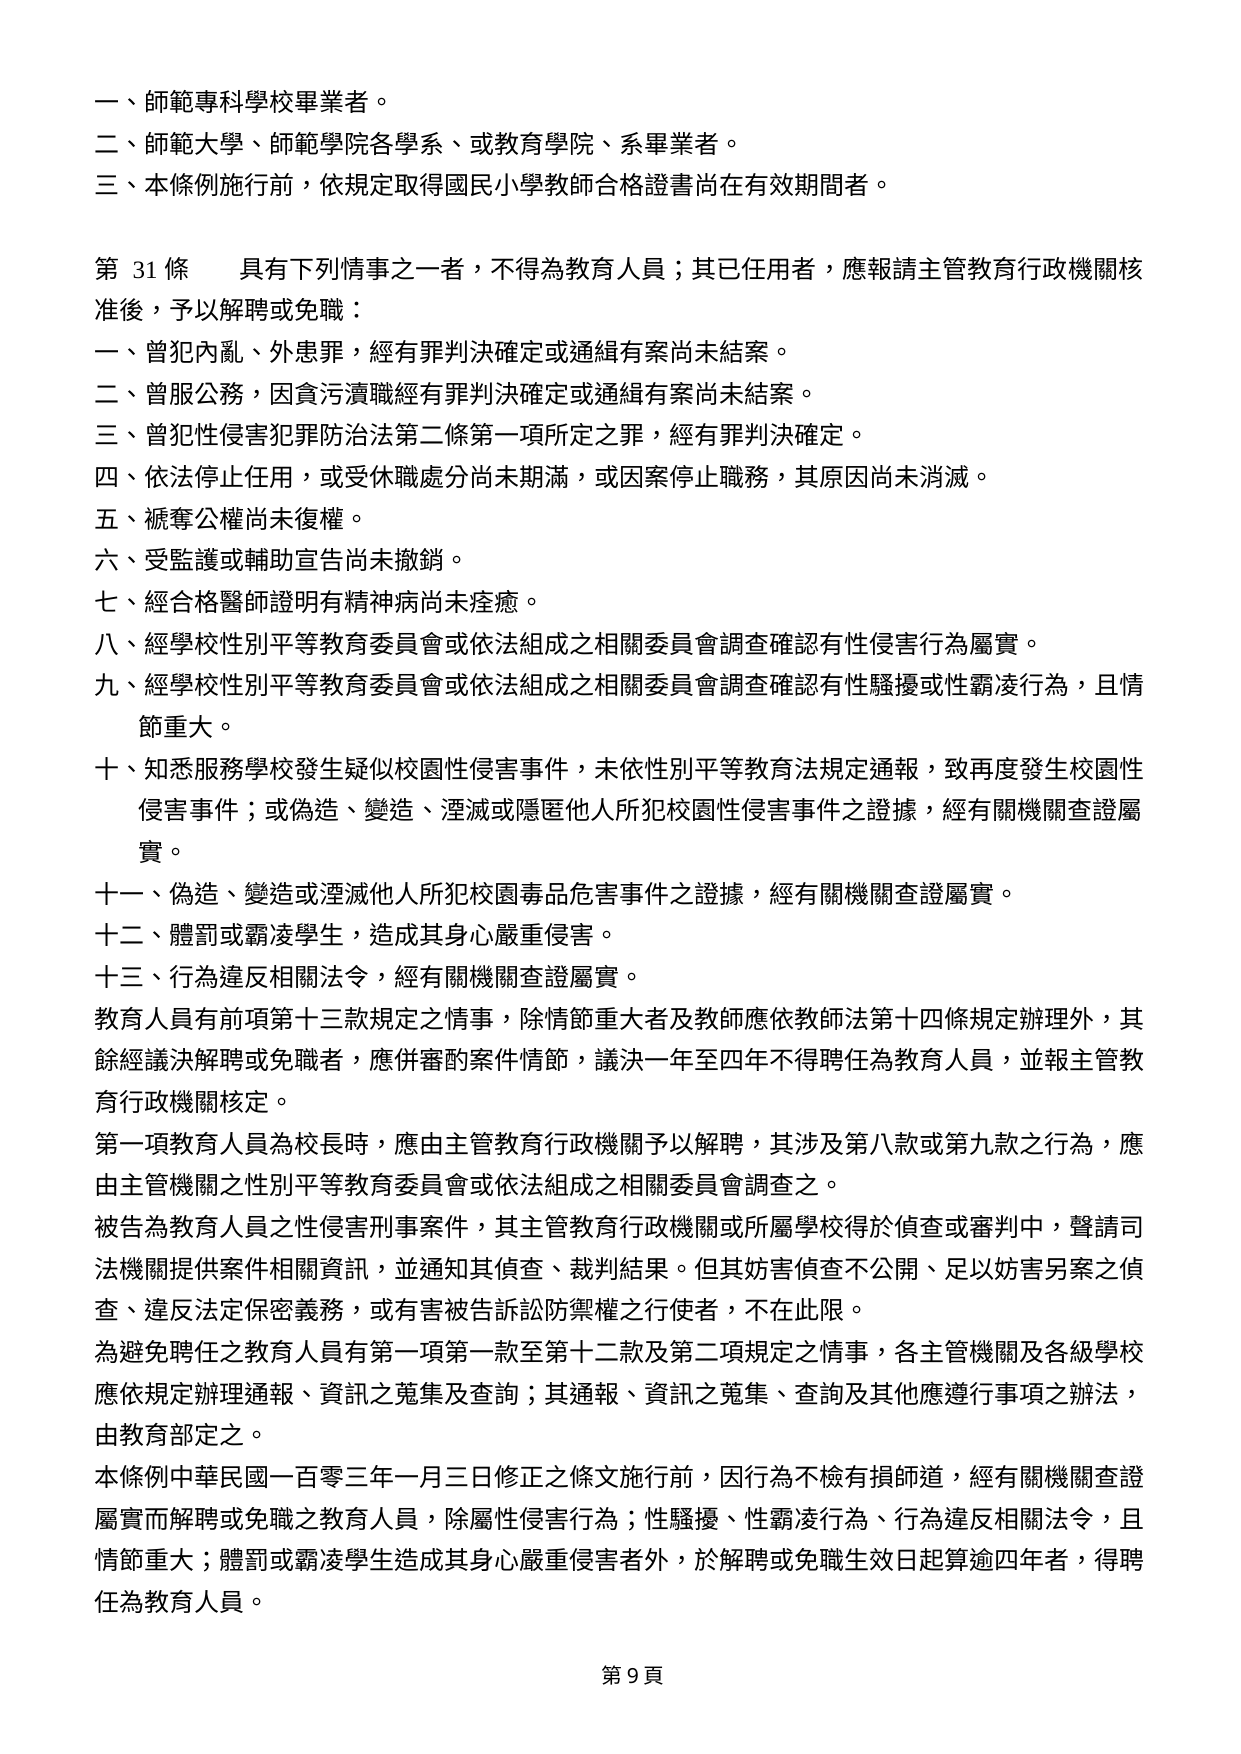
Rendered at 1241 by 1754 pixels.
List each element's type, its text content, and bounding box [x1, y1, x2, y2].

text 四、依法停止任用，或受休職處分尚未期滿，或因案停止職務，其原因尚未消滅。 [94, 453, 1146, 495]
text 十、知悉服務學校發生疑似校園性侵害事件，未依性別平等教育法規定通報，致再度發生校園性侵害事件；或偽造、變造、湮滅或隱匿他人所犯校園性侵害事件之證據，經有關機關查證屬實。 [94, 745, 1146, 870]
text 二、曾服公務，因貪污瀆職經有罪判決確定或通緝有案尚未結案。 [94, 370, 1146, 411]
text 十二、體罰或霸凌學生，造成其身心嚴重侵害。 [94, 911, 1146, 953]
text 一、曾犯內亂、外患罪，經有罪判決確定或通緝有案尚未結案。 [94, 328, 1146, 370]
text 二、師範大學、師範學院各學系、或教育學院、系畢業者。 [94, 120, 1146, 161]
text 三、本條例施行前，依規定取得國民小學教師合格證書尚在有效期間者。 [94, 161, 1146, 203]
text 八、經學校性別平等教育委員會或依法組成之相關委員會調查確認有性侵害行為屬實。 [94, 620, 1146, 661]
text 教育人員有前項第十三款規定之情事，除情節重大者及教師應依教師法第十四條規定辦理外，其餘經議決解聘或免職者，應併審酌案件情節，議決一年至四年不得聘任為教育人員，並報主管教育行政機關核定。 [94, 995, 1146, 1120]
text 第 31 條 具有下列情事之一者，不得為教育人員；其已任用者，應報請主管教育行政機關核准後，予以解聘或免職： [94, 245, 1146, 328]
text 十一、偽造、變造或湮滅他人所犯校園毒品危害事件之證據，經有關機關查證屬實。 [94, 870, 1146, 911]
text 第一項教育人員為校長時，應由主管教育行政機關予以解聘，其涉及第八款或第九款之行為，應由主管機關之性別平等教育委員會或依法組成之相關委員會調查之。 [94, 1120, 1146, 1203]
text 三、曾犯性侵害犯罪防治法第二條第一項所定之罪，經有罪判決確定。 [94, 411, 1146, 453]
text 十三、行為違反相關法令，經有關機關查證屬實。 [94, 953, 1146, 995]
text 本條例中華民國一百零三年一月三日修正之條文施行前，因行為不檢有損師道，經有關機關查證屬實而解聘或免職之教育人員，除屬性侵害行為；性騷擾、性霸凌行為、行為違反相關法令，且情節重大；體罰或霸凌學生造成其身心嚴重侵害者外，於解聘或免職生效日起算逾四年者，得聘任為教育人員。 [94, 1453, 1146, 1620]
text 九、經學校性別平等教育委員會或依法組成之相關委員會調查確認有性騷擾或性霸凌行為，且情節重大。 [94, 661, 1146, 745]
text 一、師範專科學校畢業者。 [94, 78, 1146, 120]
text 被告為教育人員之性侵害刑事案件，其主管教育行政機關或所屬學校得於偵查或審判中，聲請司法機關提供案件相關資訊，並通知其偵查、裁判結果。但其妨害偵查不公開、足以妨害另案之偵查、違反法定保密義務，或有害被告訴訟防禦權之行使者，不在此限。 [94, 1203, 1146, 1328]
text 六、受監護或輔助宣告尚未撤銷。 [94, 536, 1146, 578]
text 為避免聘任之教育人員有第一項第一款至第十二款及第二項規定之情事，各主管機關及各級學校應依規定辦理通報、資訊之蒐集及查詢；其通報、資訊之蒐集、查詢及其他應遵行事項之辦法，由教育部定之。 [94, 1328, 1146, 1453]
text 五、褫奪公權尚未復權。 [94, 495, 1146, 536]
text 七、經合格醫師證明有精神病尚未痊癒。 [94, 578, 1146, 620]
